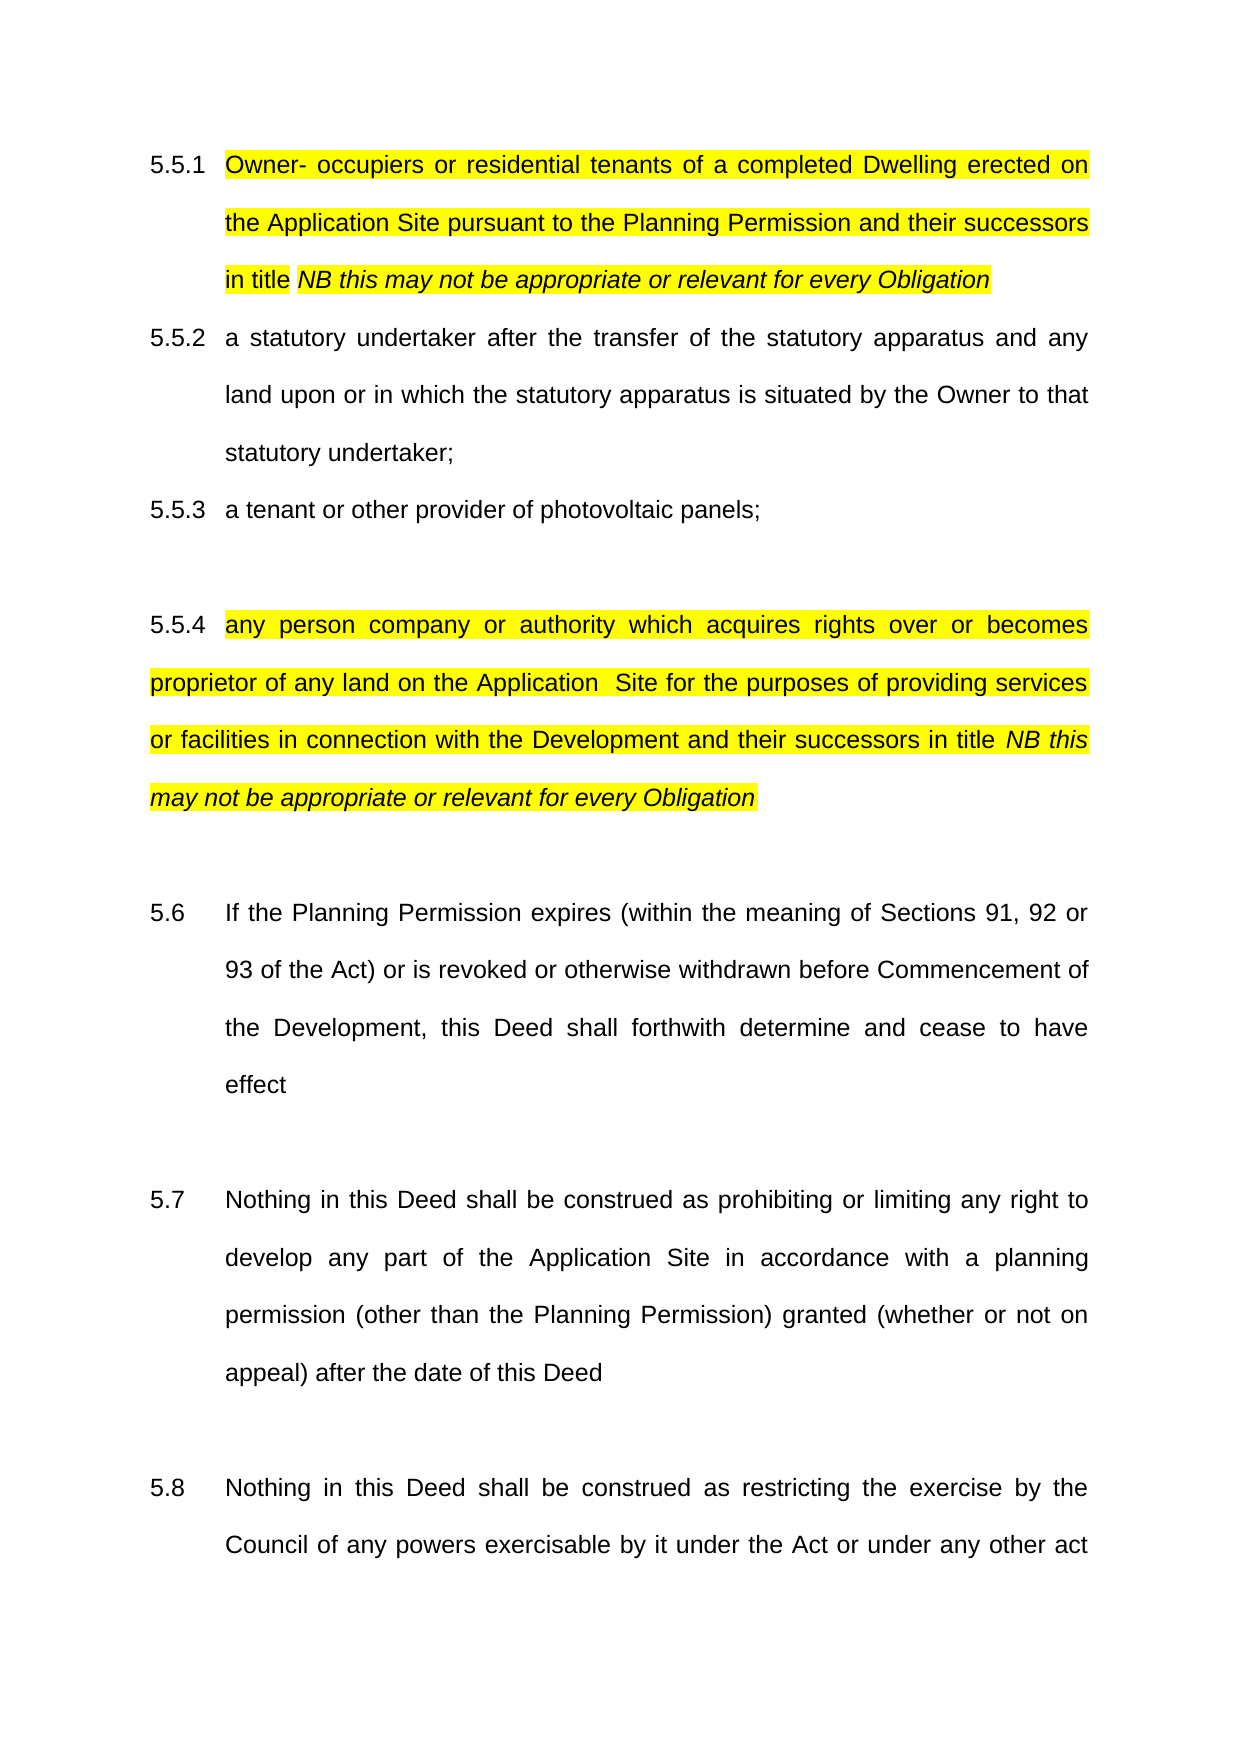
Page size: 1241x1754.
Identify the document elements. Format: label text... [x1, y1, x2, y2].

text 5.5.4 any person company or authority which acquires rights over or becomes proprietor of any land on the Application Site for the purposes of providing services or facilities in connection with the Development and their successors in title NB this may not be appropriate or relevant for every Obligation [150, 610, 1090, 811]
text 5.5.3 a tenant or other provider of photovoltaic panels; [150, 495, 1090, 524]
text 5.5.2 a statutory undertaker after the transfer of the statutory apparatus and any land upon or in which the statutory apparatus is situated by the Owner to that statutory undertaker; [150, 322, 1090, 466]
text 5.6 If the Planning Permission expires (within the meaning of Sections 91, 92 or 93 of the Act) or is revoked or otherwise withdrawn before Commencement of the Development, this Deed shall forthwith determine and cease to have effect [150, 897, 1090, 1099]
text 5.8 Nothing in this Deed shall be construed as restricting the exercise by the Council of any powers exercisable by it under the Act or under any other act [150, 1472, 1090, 1559]
text 5.7 Nothing in this Deed shall be construed as prohibiting or limiting any right to develop any part of the Application Site in accordance with a planning permission (other than the Planning Permission) granted (whether or not on appeal) after the date of this Deed [150, 1185, 1090, 1386]
text 5.5.1 Owner- occupiers or residential tenants of a completed Dwelling erected on the Application Site pursuant to the Planning Permission and their successors in title NB this may not be appropriate or relevant for every Obligation [150, 150, 1090, 294]
